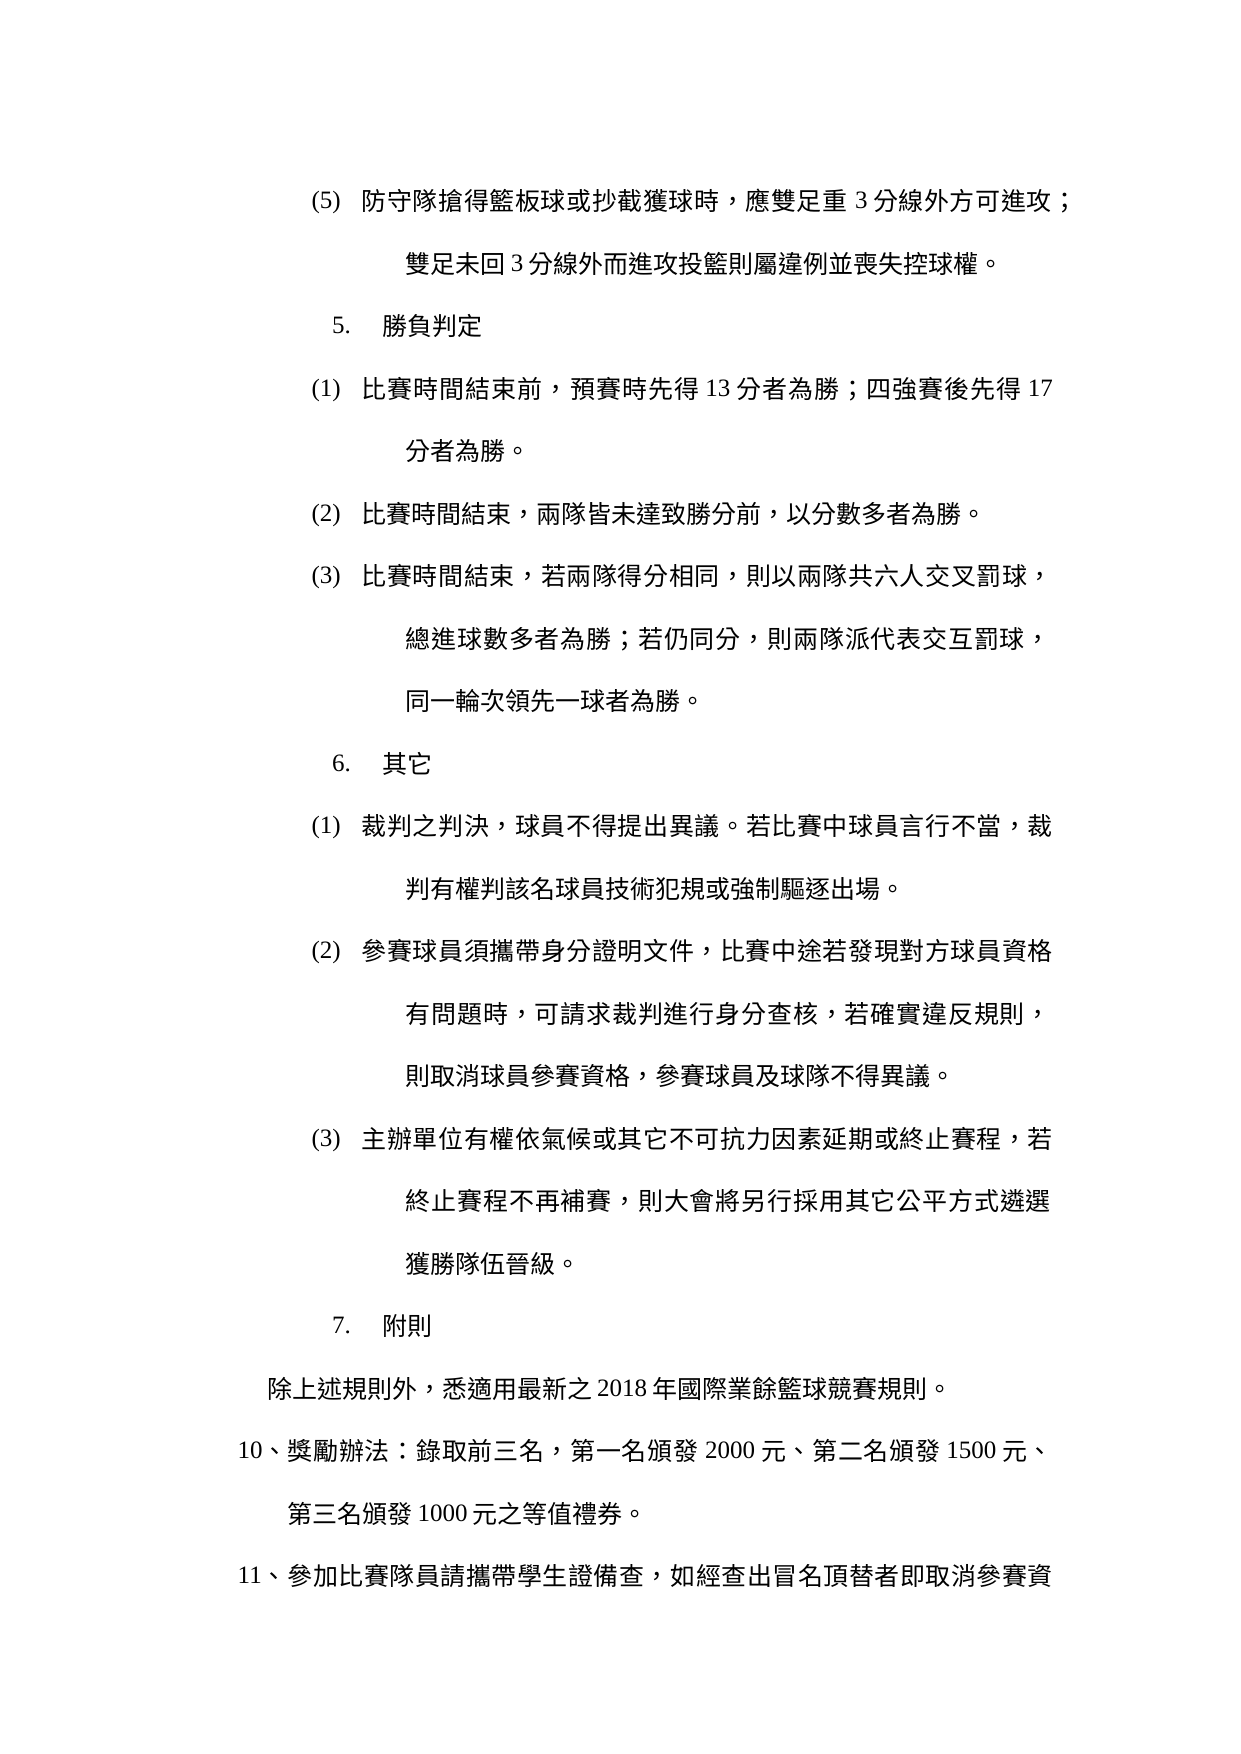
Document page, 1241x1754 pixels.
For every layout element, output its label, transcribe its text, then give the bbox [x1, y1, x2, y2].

list 裁判之判決，球員不得提出異議。若比賽中球員言行不當，裁判有權判該名球員技術犯規或強制驅逐出場。 [311, 783, 1053, 908]
list 附則 [332, 1283, 1053, 1346]
list 勝負判定 [332, 283, 1053, 346]
list 參加比賽隊員請攜帶學生證備查，如經查出冒名頂替者即取消參賽資格。 [237, 1533, 1053, 1596]
list 比賽時間結束，若兩隊得分相同，則以兩隊共六人交叉罰球，總進球數多者為勝；若仍同分，則兩隊派代表交互罰球，同一輪次領先一球者為勝。 [311, 533, 1053, 721]
list 參賽球員須攜帶身分證明文件，比賽中途若發現對方球員資格有問題時，可請求裁判進行身分查核，若確實違反規則，則取消球員參賽資格，參賽球員及球隊不得異議。 [311, 908, 1053, 1096]
list 比賽時間結束前，預賽時先得13分者為勝；四強賽後先得17分者為勝。 [311, 346, 1053, 471]
list 其它 [332, 721, 1053, 783]
list 獎勵辦法：錄取前三名，第一名頒發2000元、第二名頒發1500元、第三名頒發1000元之等值禮券。 [237, 1408, 1053, 1533]
list 主辦單位有權依氣候或其它不可抗力因素延期或終止賽程，若終止賽程不再補賽，則大會將另行採用其它公平方式遴選獲勝隊伍晉級。 [311, 1096, 1053, 1283]
text 除上述規則外，悉適用最新之2018年國際業餘籃球競賽規則。 [237, 1346, 1053, 1408]
list 防守隊搶得籃板球或抄截獲球時，應雙足重3分線外方可進攻；雙足未回3分線外而進攻投籃則屬違例並喪失控球權。 [311, 158, 1053, 283]
list 比賽時間結束，兩隊皆未達致勝分前，以分數多者為勝。 [311, 471, 1053, 533]
